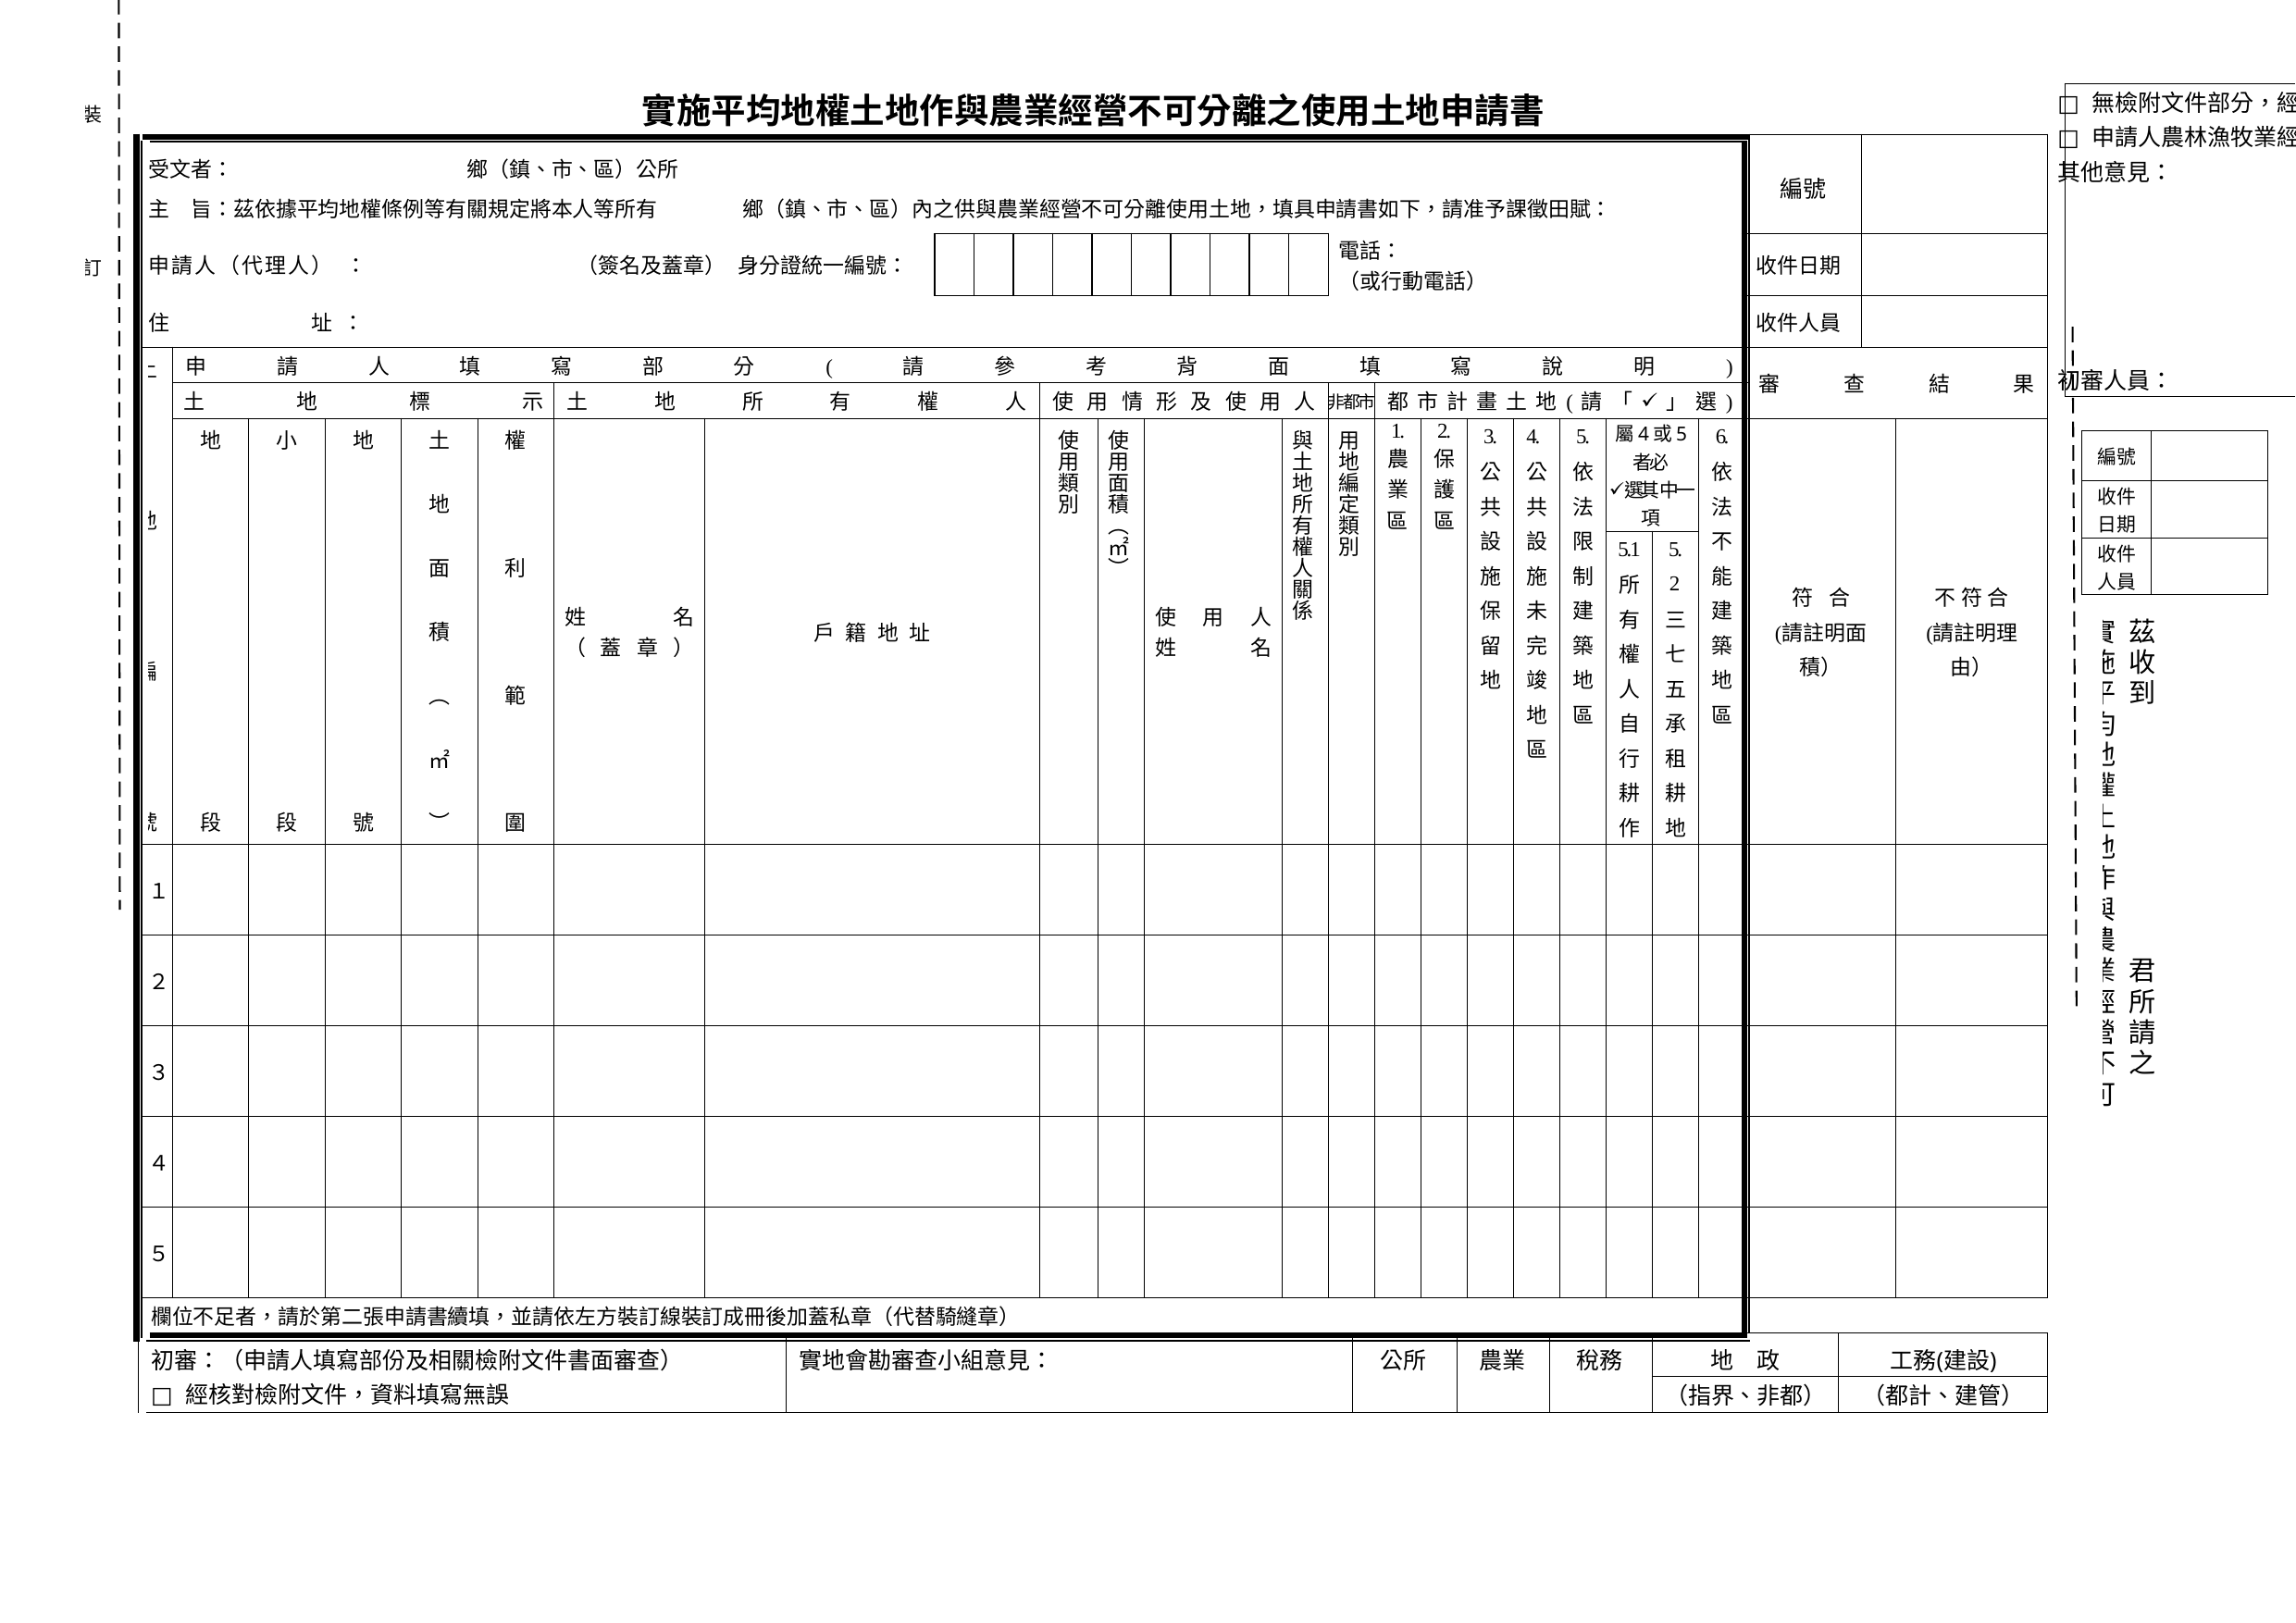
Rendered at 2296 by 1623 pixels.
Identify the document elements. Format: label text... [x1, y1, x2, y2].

table_cell [402, 845, 478, 935]
table_header 實施平均地權土地作與農業經營不可分離之使用土地申請書 [138, 83, 2048, 133]
table_cell [478, 935, 553, 1025]
table_cell 地號 [326, 419, 401, 844]
table_header 編號 [2082, 431, 2151, 480]
table_cell 符 合 (請註明面積） [1750, 419, 1895, 844]
table_cell [1653, 845, 1698, 935]
table_cell [1145, 845, 1282, 935]
table_cell 收件 人員 [2082, 539, 2151, 594]
table_cell [1896, 845, 2047, 935]
table_cell [1896, 1208, 2047, 1297]
table_cell 收件日期 [1750, 234, 1861, 295]
table_cell [1653, 1026, 1698, 1116]
table_cell [1040, 1117, 1098, 1207]
table_cell [1040, 1026, 1098, 1116]
table_cell 稅務 [1550, 1342, 1652, 1412]
table_cell [1132, 234, 1170, 295]
table_cell 使用情形及使用人 [1040, 383, 1328, 418]
table_cell [326, 1026, 401, 1116]
table_cell [1145, 1208, 1282, 1297]
table_cell 不 符 合 (請註明理由） [1896, 419, 2047, 844]
table_cell [705, 1026, 1039, 1116]
table_cell [974, 234, 1012, 295]
table_cell [326, 935, 401, 1025]
table_cell ： [342, 295, 1742, 346]
table_cell [249, 935, 325, 1025]
table_cell [1283, 935, 1328, 1025]
table_cell 土地面積︵㎡︶ [402, 419, 478, 844]
table_cell [1896, 1117, 2047, 1207]
table_cell [478, 1117, 553, 1207]
table_cell [1329, 935, 1374, 1025]
table_cell 受文者： 鄉（鎮、市、區）公所 主 旨：茲依據平均地權條例等有關規定將本人等所有 鄉（鎮、市、區）內之供與農業經營不可分離使用土地，填具申請書如下，請准予課徵田賦： [140, 134, 1745, 233]
table_cell [1421, 1117, 1467, 1207]
table_cell 與土地所有權人關係 [1283, 419, 1328, 844]
table_cell 權利範圍 [478, 419, 553, 844]
table_cell [554, 1208, 704, 1297]
table_cell [173, 845, 248, 935]
table_cell [173, 1117, 248, 1207]
table_cell [554, 1026, 704, 1116]
table_cell [1750, 845, 1895, 935]
table_cell [1468, 1117, 1513, 1207]
table_cell [1607, 845, 1652, 935]
table_cell [1329, 1208, 1374, 1297]
table_cell 申請人（代理人） [143, 233, 342, 295]
table_cell [1145, 935, 1282, 1025]
table_cell [1145, 1026, 1282, 1116]
table_cell 土地所有權人 [554, 383, 1039, 418]
table_cell 工務(建設) [1839, 1333, 2047, 1376]
table_cell [1607, 1117, 1652, 1207]
table_cell [1093, 234, 1131, 295]
table_cell [1560, 935, 1606, 1025]
table_cell 編號 [1750, 135, 1861, 233]
table_cell [554, 935, 704, 1025]
table_cell 實地會勘審查小組意見： [787, 1342, 1352, 1412]
table_cell 屬4或5者必 選其中一項 [1607, 419, 1698, 530]
table_cell [554, 1117, 704, 1207]
table_cell 土地標示 [173, 383, 553, 418]
table_cell 農業 [1458, 1342, 1549, 1412]
table_cell 住址 [143, 295, 342, 346]
table_cell [554, 845, 704, 935]
table_cell 身分證統一編號： [738, 233, 934, 295]
table_cell 5.1 所有權人自行耕作 [1607, 532, 1652, 844]
table_cell [936, 234, 974, 295]
table_cell 都市計畫土地(請「」選) [1375, 383, 1742, 418]
table_header [2152, 431, 2267, 480]
table_cell 使用類別 [1040, 419, 1098, 844]
table_cell [326, 845, 401, 935]
table_cell 姓名 （蓋章） [554, 419, 704, 844]
table_cell 使用面積︵㎡︶ [1098, 419, 1144, 844]
table_cell [2152, 481, 2267, 538]
table_cell [1514, 845, 1559, 935]
table_cell [1607, 1026, 1652, 1116]
table_cell [1283, 1117, 1328, 1207]
table_cell [1098, 1026, 1144, 1116]
table_cell 4.公共設施未完竣地區 [1514, 419, 1559, 844]
table_cell 收件 日期 [2082, 481, 2151, 538]
table_cell [249, 1208, 325, 1297]
table_cell 初審：（申請人填寫部份及相關檢附文件書面審查） 經核對檢附文件，資料填寫無誤 無檢附文件部分，經會辦相關單位書面審查符實 申請人農林漁牧業經營規模符合農林漁牧業普查標準 其他意見： 初審人員： [139, 1332, 786, 1412]
table_cell [1862, 135, 2047, 233]
table_cell 欄位不足者，請於第二張申請書續填，並請依左方裝訂線裝訂成冊後加蓋私章（代替騎縫章） [143, 1298, 1742, 1332]
table_cell [1653, 935, 1698, 1025]
table_cell [1468, 1208, 1513, 1297]
table_cell 地 政 [1653, 1333, 1838, 1376]
table_cell [1098, 1117, 1144, 1207]
table_cell [1750, 1208, 1895, 1297]
table_cell [1560, 1208, 1606, 1297]
table_cell [705, 1208, 1039, 1297]
table_cell [173, 935, 248, 1025]
table_cell [1421, 1026, 1467, 1116]
table_cell [173, 1208, 248, 1297]
table_cell [1750, 935, 1895, 1025]
table_cell [1607, 1208, 1652, 1297]
table_cell [1468, 845, 1513, 935]
table_cell [1750, 1117, 1895, 1207]
table_cell [1514, 935, 1559, 1025]
table_cell [1514, 1117, 1559, 1207]
table_cell ５ [143, 1208, 172, 1297]
table_cell 使用人 姓名 [1145, 419, 1282, 844]
table_cell [1560, 845, 1606, 935]
table_cell 初審：（申請人填寫部份及相關檢附文件書面審查） 經核對檢附文件，資料填寫無誤 無檢附文件部分，經會辦相關單位書面審查符實 申請人農林漁牧業經營規模符合農林漁牧業普查標準 其他意見： 初審人員： [2066, 84, 2295, 396]
table_cell [1145, 1117, 1282, 1207]
table_cell [402, 1117, 478, 1207]
table_cell ４ [143, 1117, 172, 1207]
table_cell [1375, 1117, 1421, 1207]
table_cell [1040, 935, 1098, 1025]
table_cell 5. 依法限制建築地區 [1560, 419, 1606, 844]
table_cell [402, 1026, 478, 1116]
table_cell [1750, 1026, 1895, 1116]
table_cell [1896, 1026, 2047, 1116]
table_cell [1040, 845, 1098, 935]
table_cell ２ [143, 935, 172, 1025]
table_cell [705, 935, 1039, 1025]
table_cell [1098, 935, 1144, 1025]
table_cell [1560, 1026, 1606, 1116]
table_cell [1896, 1298, 2048, 1332]
table_cell [1421, 845, 1467, 935]
table_cell [1862, 296, 2047, 346]
table_cell １ [143, 845, 172, 935]
table_cell [1653, 1117, 1698, 1207]
table_cell 非都市 [1329, 383, 1374, 418]
table_cell [1699, 1026, 1742, 1116]
table_cell [1375, 935, 1421, 1025]
table_cell [478, 1208, 553, 1297]
table_cell [1699, 935, 1742, 1025]
table_cell [249, 1117, 325, 1207]
table_cell [1699, 845, 1742, 935]
table_cell 收件人員 [1750, 296, 1861, 346]
table_cell 用地編定類別 [1329, 419, 1374, 844]
table_cell [249, 845, 325, 935]
table_cell [1607, 935, 1652, 1025]
table_cell （簽名及蓋章） [565, 233, 738, 295]
table_cell [1750, 1298, 1895, 1332]
table_cell [326, 1117, 401, 1207]
table_cell [1329, 1117, 1374, 1207]
table_cell 1. 農業區 [1375, 419, 1421, 844]
table_cell [1098, 1208, 1144, 1297]
table_cell [1053, 234, 1091, 295]
table_cell [705, 845, 1039, 935]
table_cell [1210, 234, 1248, 295]
table_cell [1283, 1208, 1328, 1297]
table_cell [1250, 234, 1288, 295]
table_cell [1283, 1026, 1328, 1116]
table_cell [2152, 539, 2267, 594]
table_cell 電話： （或行動電話） [1329, 233, 1742, 295]
table_cell 地段 [173, 419, 248, 844]
table_cell [1862, 234, 2047, 295]
table_cell 小段 [249, 419, 325, 844]
table_cell [1699, 1208, 1742, 1297]
table_cell 5.2三七五承租耕地 [1653, 532, 1698, 844]
text 茲收到 君所請之實施平均地權土地作與農業經營不可分離之使用土地申請書乙份。 [2103, 617, 2162, 1106]
table_cell [1468, 935, 1513, 1025]
table_cell [173, 1026, 248, 1116]
table_cell [402, 935, 478, 1025]
table_cell [1329, 1026, 1374, 1116]
table_cell [1896, 935, 2047, 1025]
table_cell 6. 依法不能建築地區 [1699, 419, 1742, 844]
table_cell （都計、建管） [1839, 1377, 2047, 1412]
table_cell [1329, 845, 1374, 935]
table_cell [1375, 1208, 1421, 1297]
table_cell 土地編號 [143, 348, 172, 844]
table_cell [1375, 1026, 1421, 1116]
table_cell 土地編號 [79, 0, 113, 381]
table_cell 2. 保護區 [1421, 419, 1467, 844]
table_cell [1699, 1117, 1742, 1207]
table_cell [1098, 845, 1144, 935]
table_cell 戶 籍 地 址 [705, 419, 1039, 844]
table_cell 申請人填寫部分(請參考背面填寫說明) [173, 348, 1742, 382]
table_cell [1172, 234, 1210, 295]
table_cell [1468, 1026, 1513, 1116]
table_cell 公所 [1353, 1342, 1457, 1412]
table_cell ： [342, 233, 565, 295]
table_cell （指界、非都） [1653, 1377, 1838, 1412]
table_cell [1283, 845, 1328, 935]
table_cell 3. 公共設施保留地 [1468, 419, 1513, 844]
table_cell [1421, 935, 1467, 1025]
table_cell [1514, 1026, 1559, 1116]
table_cell ３ [143, 1026, 172, 1116]
table_cell [478, 1026, 553, 1116]
table_cell [478, 845, 553, 935]
table_cell [1040, 1208, 1098, 1297]
table_cell [1289, 234, 1328, 295]
table_cell [326, 1208, 401, 1297]
table_cell [1653, 1208, 1698, 1297]
table_cell [705, 1117, 1039, 1207]
table_cell [1560, 1117, 1606, 1207]
table_cell [249, 1026, 325, 1116]
table_cell 審查結果 [1750, 348, 2047, 418]
table_cell [1514, 1208, 1559, 1297]
table_cell [1421, 1208, 1467, 1297]
table_cell [1014, 234, 1052, 295]
table_cell [402, 1208, 478, 1297]
table_cell [1375, 845, 1421, 935]
